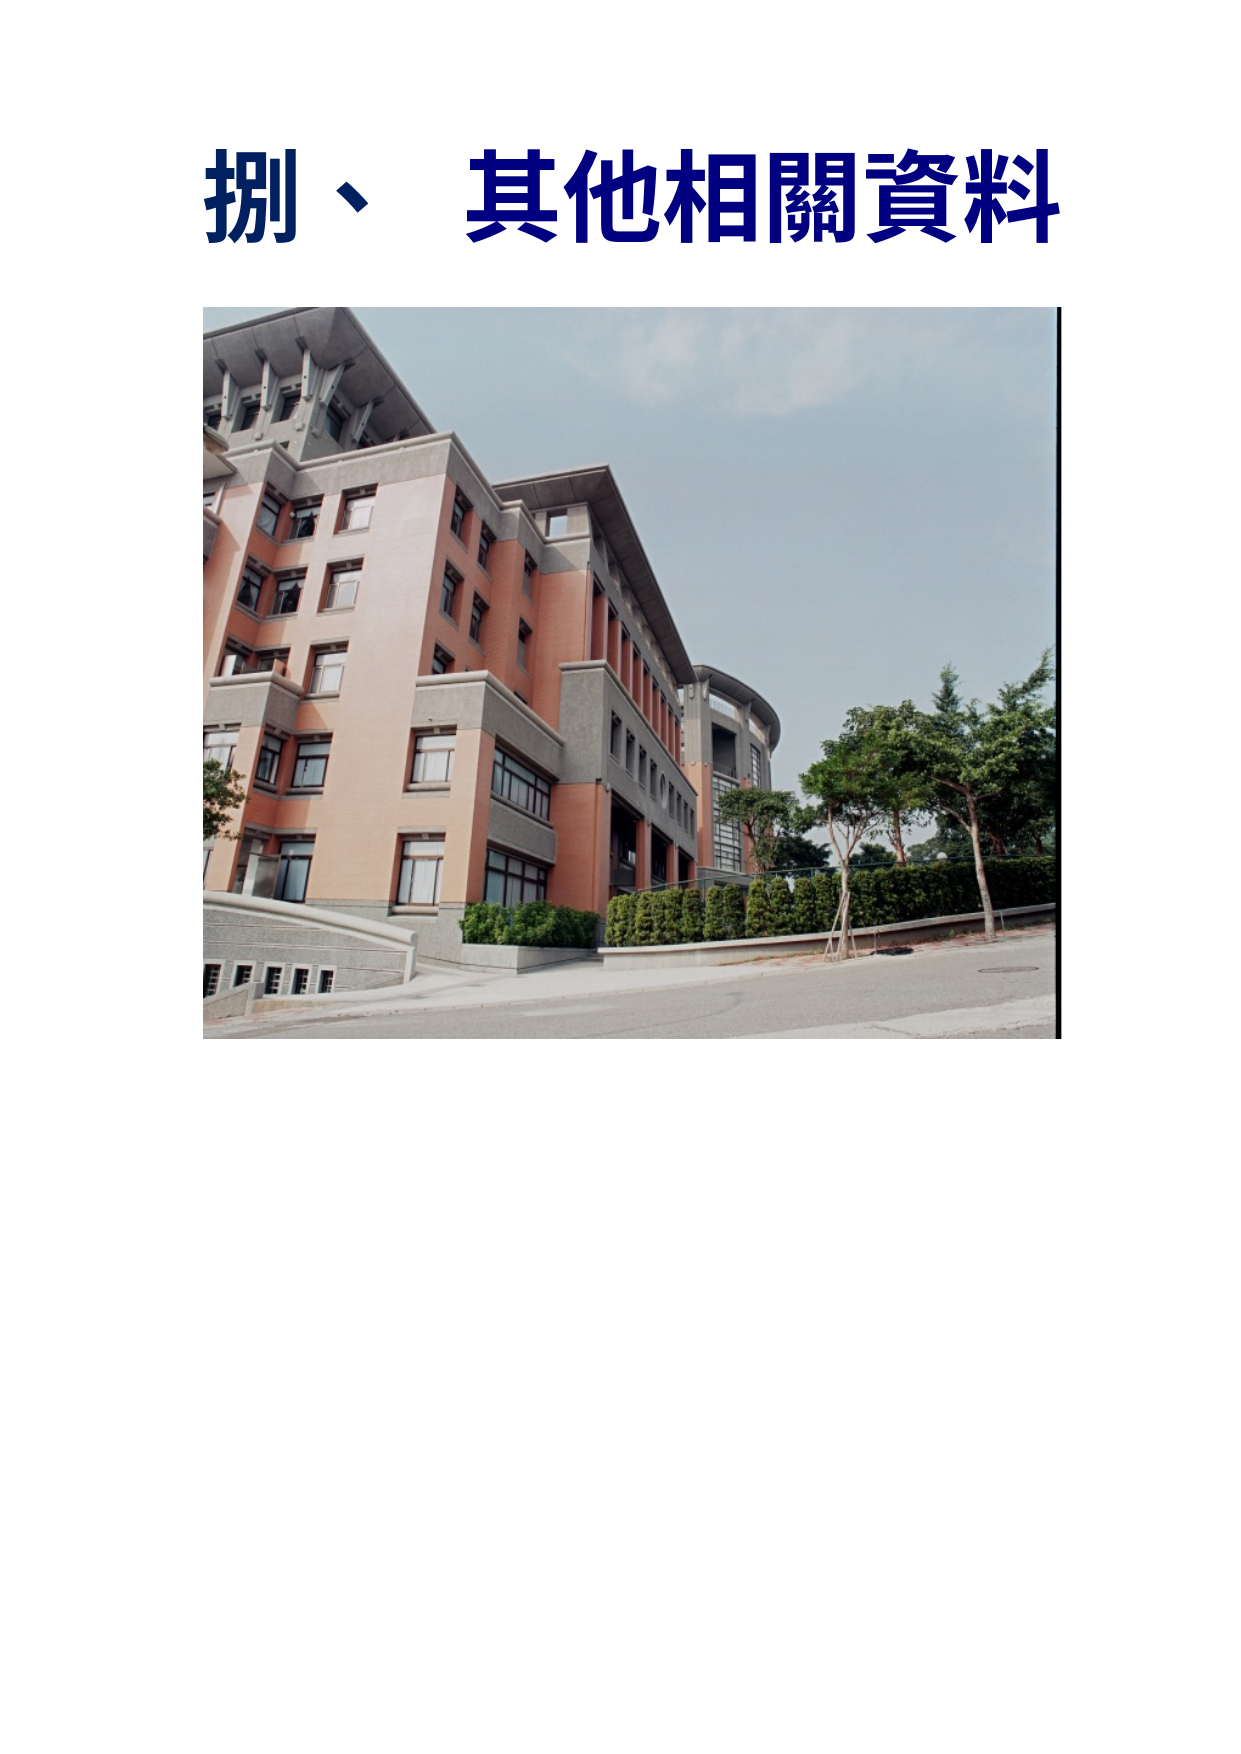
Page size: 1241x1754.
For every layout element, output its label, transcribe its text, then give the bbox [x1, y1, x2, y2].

text 捌、 其他相關資料 [118, 118, 1146, 263]
